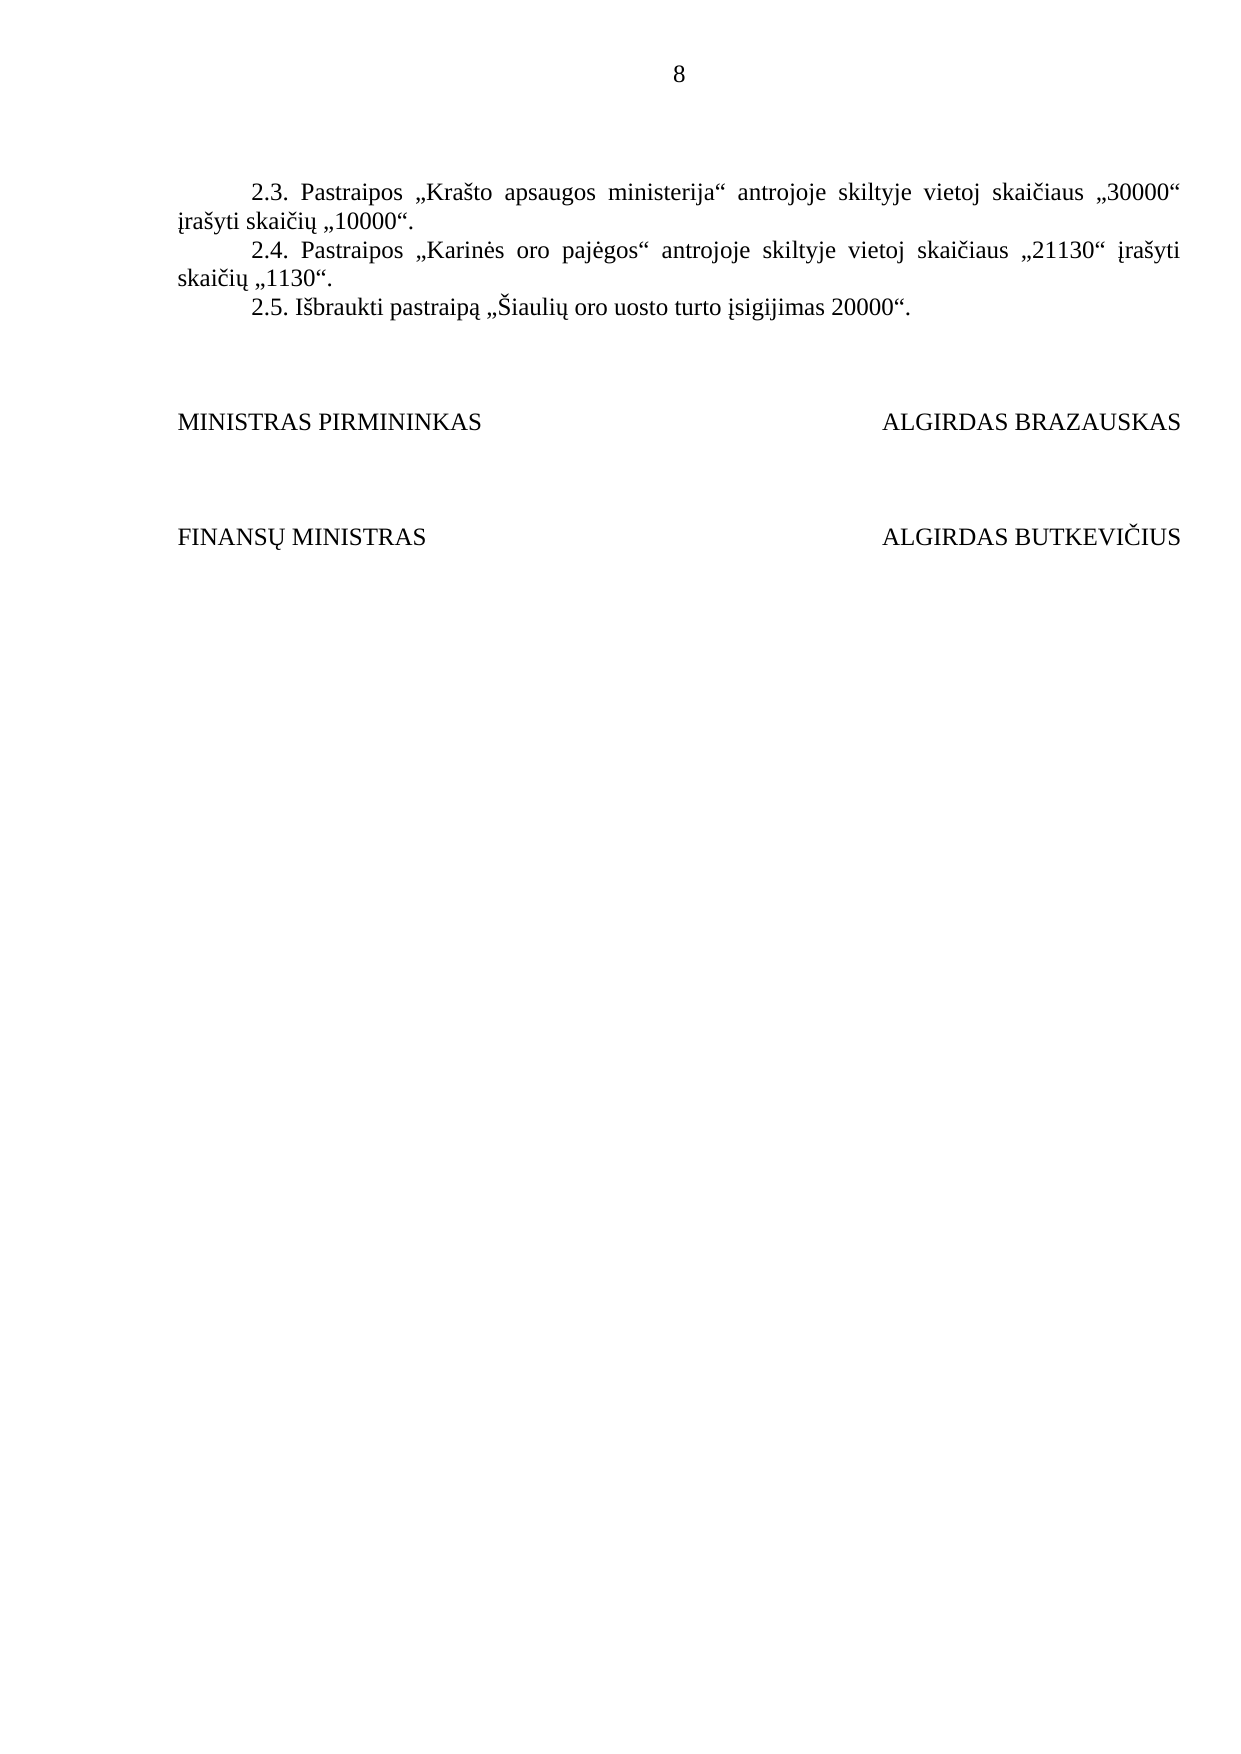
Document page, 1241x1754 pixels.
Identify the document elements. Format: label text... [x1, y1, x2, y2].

text FINANSŲ MINISTRAS ALGIRDAS BUTKEVIČIUS [177, 522, 1181, 551]
text MINISTRAS PIRMININKAS ALGIRDAS BRAZAUSKAS [177, 407, 1181, 436]
text 2.3. Pastraipos „Krašto apsaugos ministerija“ antrojoje skiltyje vietoj skaičiaus „30000“ įrašyti skaičių „10000“. [177, 177, 1181, 235]
text 2.5. Išbraukti pastraipą „Šiaulių oro uosto turto įsigijimas 20000“. [177, 292, 1181, 321]
text 2.4. Pastraipos „Karinės oro pajėgos“ antrojoje skiltyje vietoj skaičiaus „21130“ įrašyti skaičių „1130“. [177, 235, 1181, 292]
